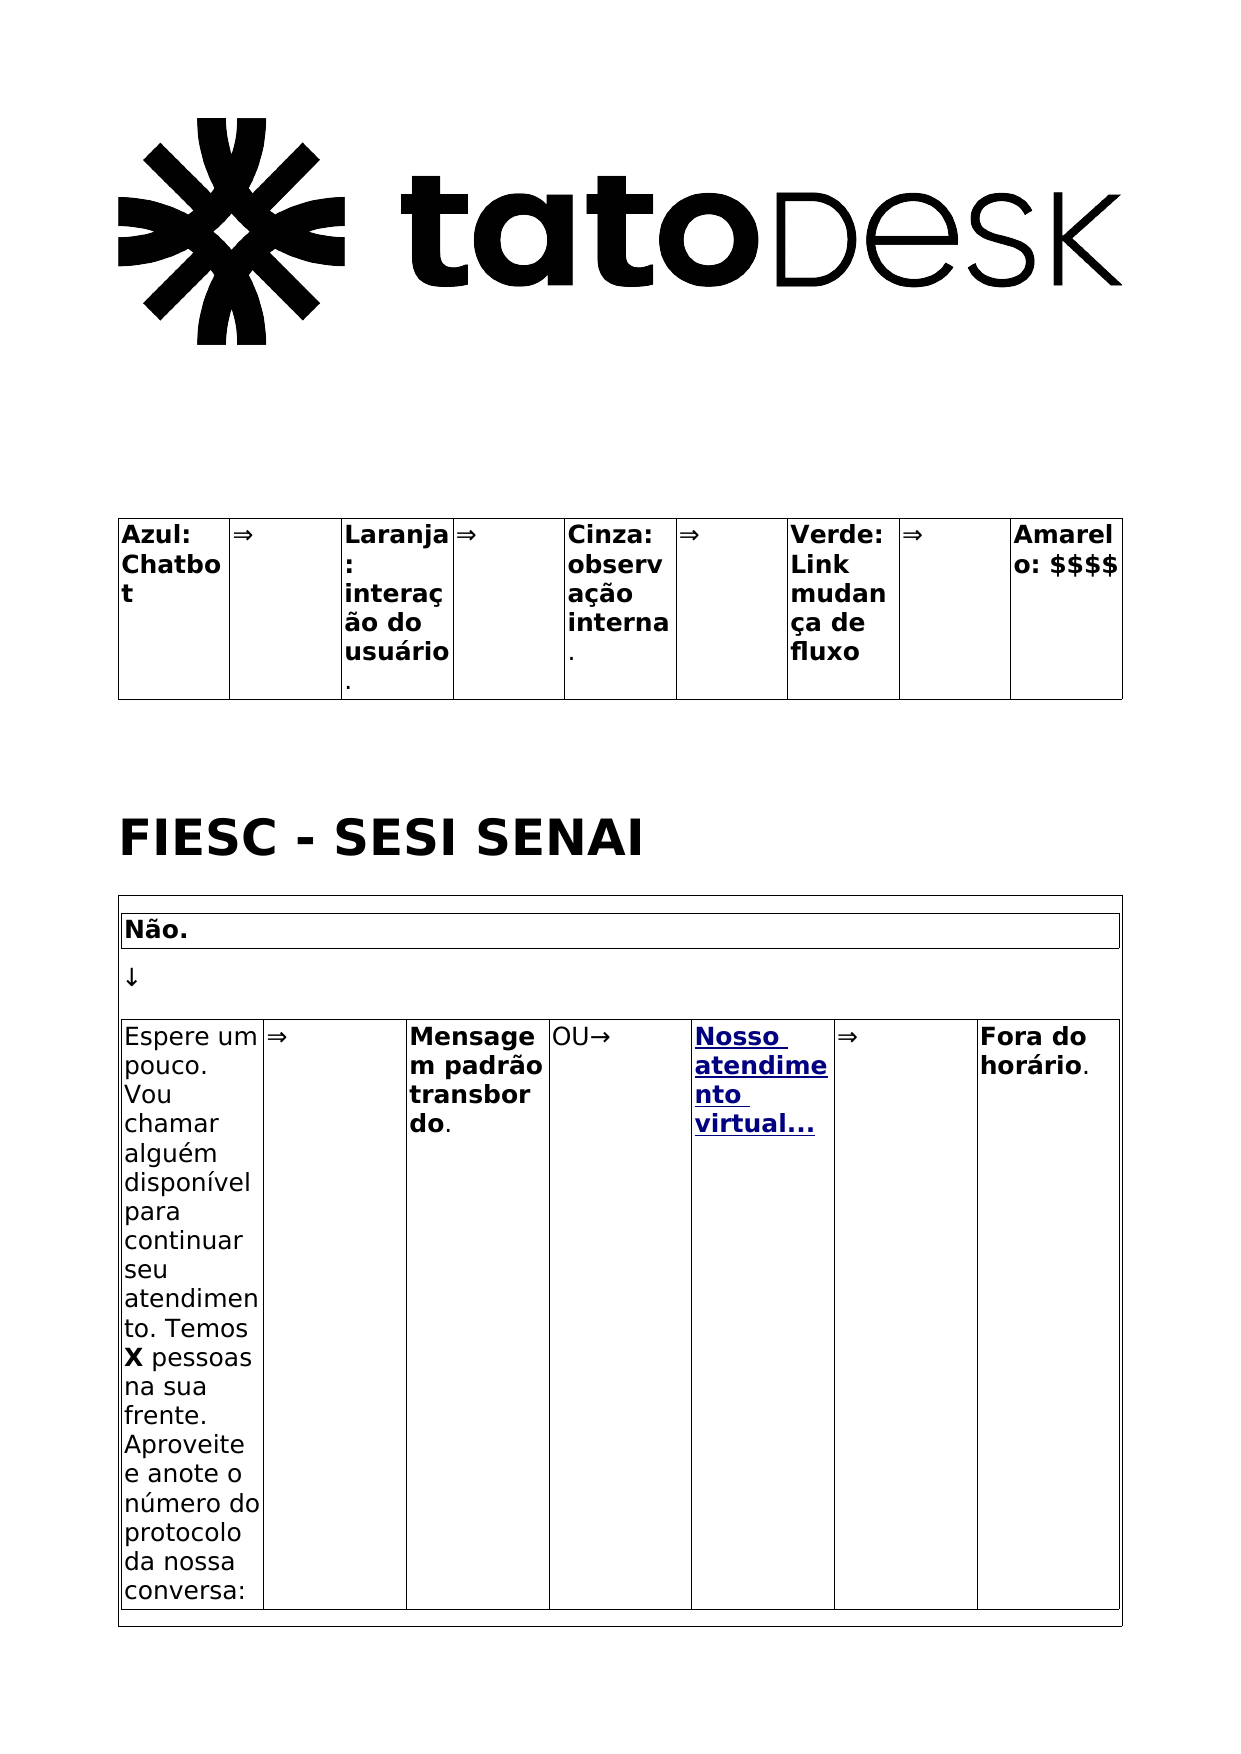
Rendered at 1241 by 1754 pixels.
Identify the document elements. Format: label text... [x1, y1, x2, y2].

table_header ⇒ [230, 519, 341, 699]
table_header Verde: Link mudança de fluxo [788, 519, 899, 699]
table_header ↓ [119, 896, 1122, 1626]
table_header Fora do horário. [978, 1020, 1119, 1608]
subtitle FIESC - SESI SENAI [118, 809, 1122, 868]
table_header ⇒ [677, 519, 787, 699]
table_header Mensagem padrão transbordo. [407, 1020, 549, 1608]
table_header Amarelo: $$$$ [1011, 519, 1122, 699]
picture [118, 118, 1123, 345]
table_header ⇒ [264, 1020, 406, 1608]
table_header Nosso atendimento virtual... [692, 1020, 834, 1608]
table_header Não. [122, 914, 1119, 948]
table_header ⇒ [454, 519, 564, 699]
table_header Laranja: interação do usuário. [342, 519, 453, 699]
table_header OU→ [550, 1020, 691, 1608]
table_header Azul: Chatbot [119, 519, 229, 699]
table_header Cinza: observação interna. [565, 519, 676, 699]
table_header ⇒ [900, 519, 1010, 699]
table_header Espere um pouco. Vou chamar alguém disponível para continuar seu atendimento. Temos X pessoas na sua frente. Aproveite e anote o número do protocolo da nossa conversa: [122, 1020, 263, 1608]
table_header ⇒ [835, 1020, 977, 1608]
